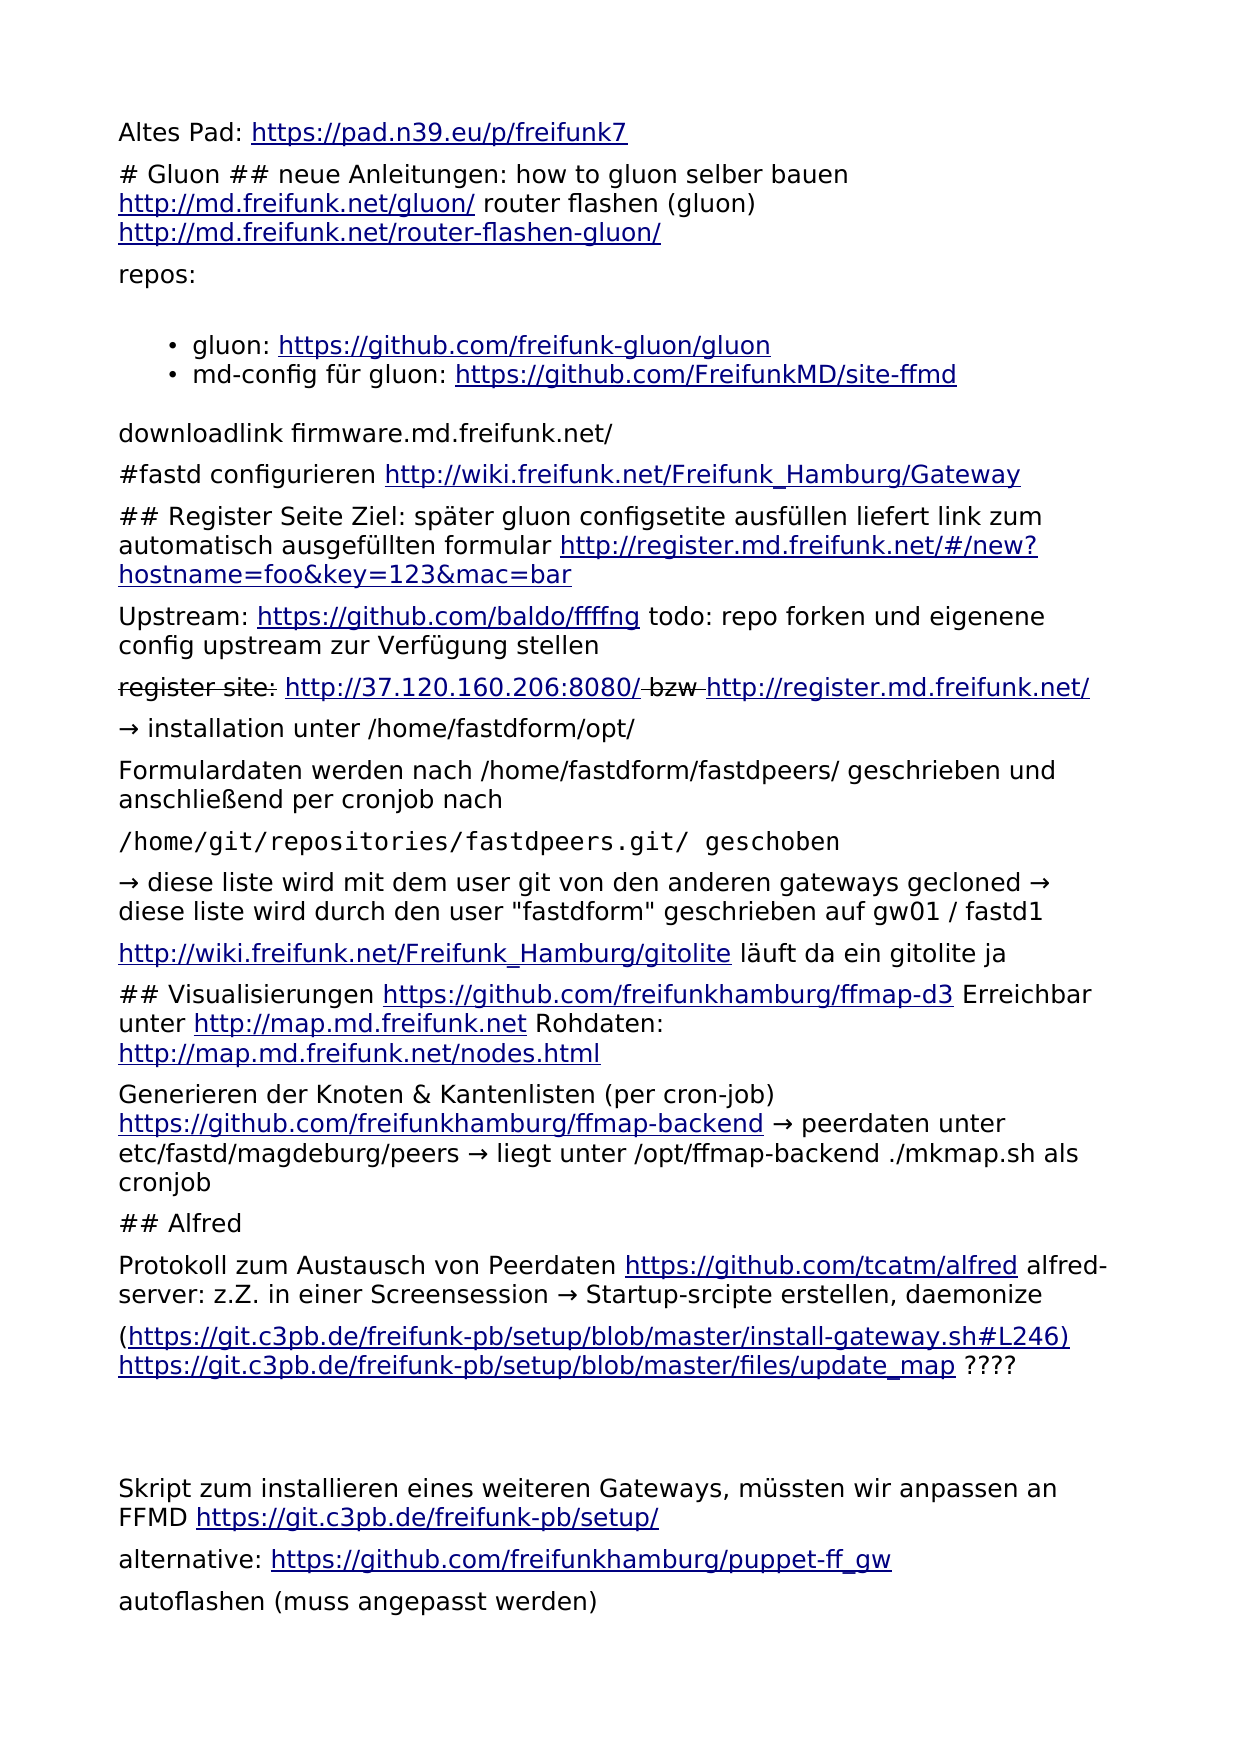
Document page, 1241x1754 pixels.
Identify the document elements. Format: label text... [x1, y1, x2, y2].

text repos: [118, 260, 1122, 289]
list md-config für gluon: https://github.com/FreifunkMD/site-ffmd [177, 360, 1122, 389]
text (https://git.c3pb.de/freifunk-pb/setup/blob/master/install-gateway.sh#L246) https://git.c3pb.de/freifunk-pb/setup/blob/master/files/update_map ???? [118, 1322, 1122, 1381]
text ## Alfred [118, 1210, 1122, 1239]
text downloadlink firmware.md.freifunk.net/ [118, 419, 1122, 448]
text ## Visualisierungen https://github.com/freifunkhamburg/ffmap-d3 Erreichbar unter http://map.md.freifunk.net Rohdaten: http://map.md.freifunk.net/nodes.html [118, 981, 1122, 1068]
text #fastd configurieren http://wiki.freifunk.net/Freifunk_Hamburg/Gateway [118, 460, 1122, 489]
text Altes Pad: https://pad.n39.eu/p/freifunk7 [118, 118, 1122, 147]
text Generieren der Knoten & Kantenlisten (per cron-job) https://github.com/freifunkhamburg/ffmap-backend → peerdaten unter etc/fastd/magdeburg/peers → liegt unter /opt/ffmap-backend ./mkmap.sh als cronjob [118, 1081, 1122, 1197]
text Upstream: https://github.com/baldo/ffffng todo: repo forken und eigenene config upstream zur Verfügung stellen [118, 602, 1122, 660]
text alternative: https://github.com/freifunkhamburg/puppet-ff_gw [118, 1545, 1122, 1574]
text Formulardaten werden nach /home/fastdform/fastdpeers/ geschrieben und anschließend per cronjob nach [118, 756, 1122, 814]
text → installation unter /home/fastdform/opt/ [118, 714, 1122, 744]
text register site: http://37.120.160.206:8080/ bzw http://register.md.freifunk.net/ [118, 673, 1122, 702]
text Skript zum installieren eines weiteren Gateways, müssten wir anpassen an FFMD https://git.c3pb.de/freifunk-pb/setup/ [118, 1474, 1122, 1532]
text Protokoll zum Austausch von Peerdaten https://github.com/tcatm/alfred alfred-server: z.Z. in einer Screensession → Startup-srcipte erstellen, daemonize [118, 1251, 1122, 1310]
text → diese liste wird mit dem user git von den anderen gateways gecloned → diese liste wird durch den user "fastdform" geschrieben auf gw01 / fastd1 [118, 868, 1122, 926]
list gluon: https://github.com/freifunk-gluon/gluon [177, 331, 1122, 360]
text ## Register Seite Ziel: später gluon configsetite ausfüllen liefert link zum automatisch ausgefüllten formular http://register.md.freifunk.net/#/new?hostname=foo&key=123&mac=bar [118, 502, 1122, 589]
text http://wiki.freifunk.net/Freifunk_Hamburg/gitolite läuft da ein gitolite ja [118, 939, 1122, 968]
text /home/git/repositories/fastdpeers.git/ geschoben [118, 827, 1122, 856]
text # Gluon ## neue Anleitungen: how to gluon selber bauen http://md.freifunk.net/gluon/ router flashen (gluon) http://md.freifunk.net/router-flashen-gluon/ [118, 160, 1122, 247]
text autoflashen (muss angepasst werden) [118, 1587, 1122, 1616]
